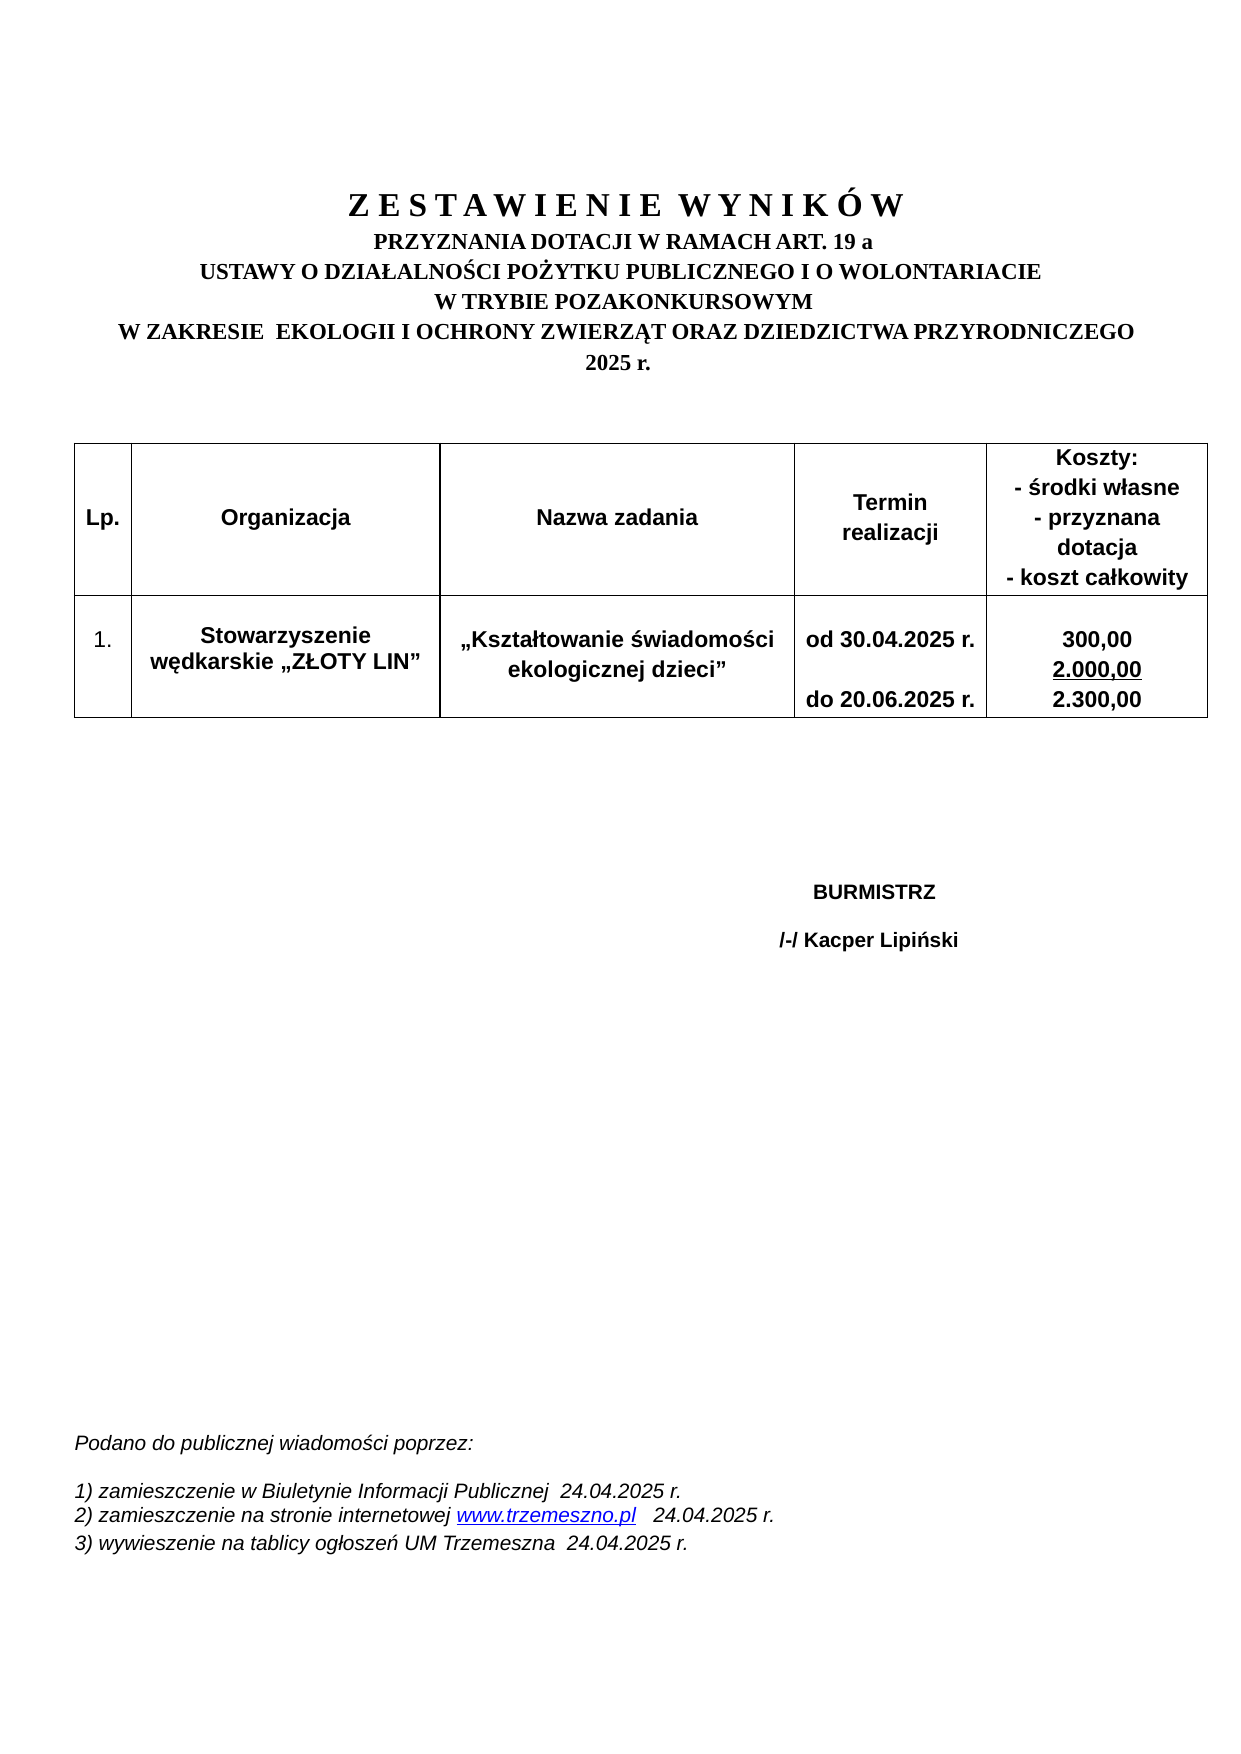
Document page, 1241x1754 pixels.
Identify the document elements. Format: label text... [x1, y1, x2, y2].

table_cell Stowarzyszenie wędkarskie „ZŁOTY LIN” [132, 596, 439, 717]
table_header Nazwa zadania [441, 444, 794, 594]
text BURMISTRZ /-/ Kacper Lipiński [739, 880, 1178, 952]
table_cell 300,00 2.000,00 2.300,00 [987, 596, 1207, 717]
table_header Termin realizacji [795, 444, 986, 594]
text 3) wywieszenie na tablicy ogłoszeń UM Trzemeszna 24.04.2025 r. [74, 1527, 1178, 1555]
text Z E S T A W I E N I E W Y N I K Ó W PRZYZNANIA DOTACJI W RAMACH ART. 19 a USTAWY O DZIAŁALNOŚCI POŻYTKU PUBLICZNEGO I O WOLONTARIACIE W TRYBIE POZAKONKURSOWYM W ZAKRESIE EKOLOGII I OCHRONY ZWIERZĄT ORAZ DZIEDZICTWA PRZYRODNICZEGO 2025 r. [74, 118, 1178, 375]
table_cell od 30.04.2025 r. do 20.06.2025 r. [795, 596, 986, 717]
table_header Lp. [75, 444, 131, 594]
text Podano do publicznej wiadomości poprzez: 1) zamieszczenie w Biuletynie Informacji Publicznej 24.04.2025 r. [74, 1407, 1178, 1503]
text 2) zamieszczenie na stronie internetowej www.trzemeszno.pl 24.04.2025 r. [74, 1503, 1178, 1527]
table_header Organizacja [132, 444, 439, 594]
table_cell 1. [75, 596, 131, 717]
table_cell „Kształtowanie świadomości ekologicznej dzieci” [441, 596, 794, 717]
table_header Koszty: - środki własne - przyznana dotacja - koszt całkowity [987, 444, 1207, 594]
